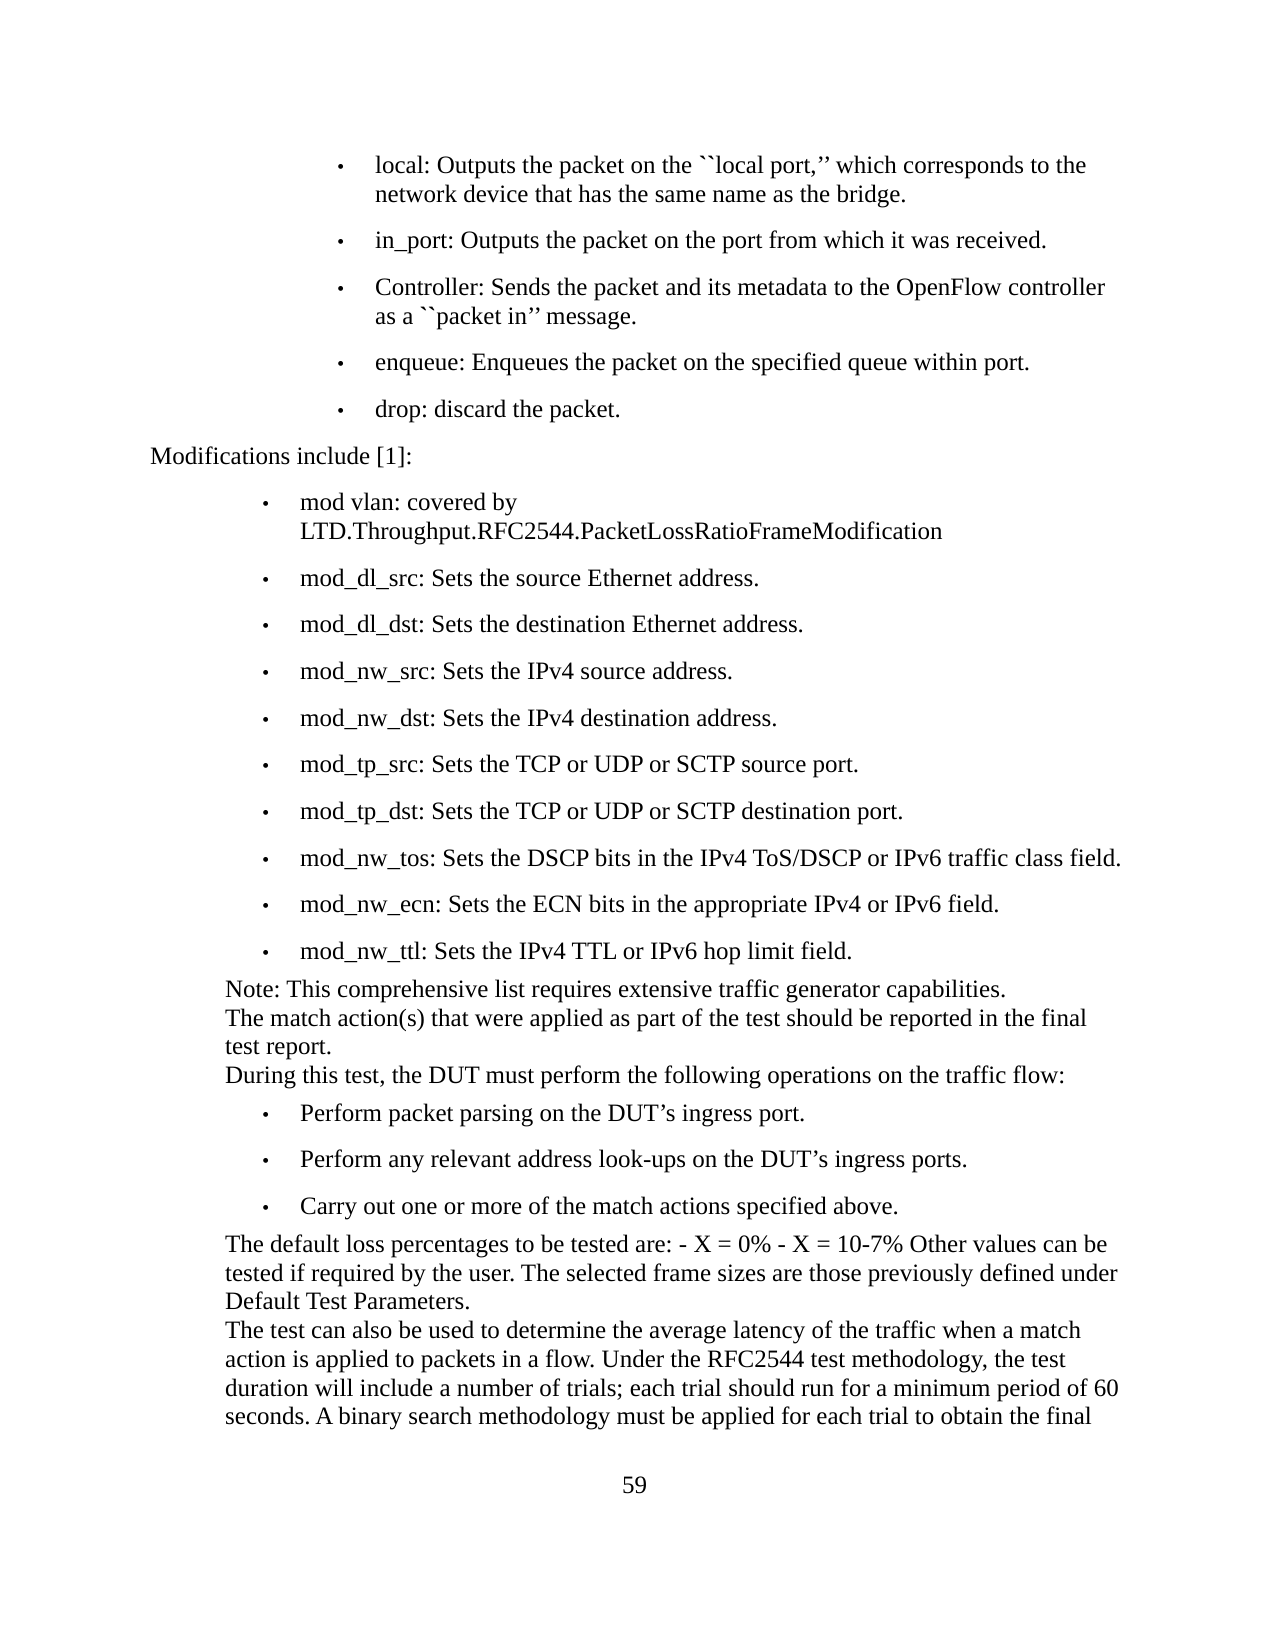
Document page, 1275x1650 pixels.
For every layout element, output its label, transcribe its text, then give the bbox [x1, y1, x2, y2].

list local: Outputs the packet on the ``local port,’’ which corresponds to the network device that has the same name as the bridge. [337, 150, 1125, 207]
list Perform any relevant address look-ups on the DUT’s ingress ports. [262, 1144, 1125, 1173]
list mod_tp_src: Sets the TCP or UDP or SCTP source port. [262, 749, 1125, 778]
list mod_dl_dst: Sets the destination Ethernet address. [262, 609, 1125, 638]
list mod_dl_src: Sets the source Ethernet address. [262, 563, 1125, 592]
list Controller: Sends the packet and its metadata to the OpenFlow controller as a ``packet in’’ message. [337, 272, 1125, 329]
list Perform packet parsing on the DUT’s ingress port. [262, 1098, 1125, 1127]
list mod_nw_ttl: Sets the IPv4 TTL or IPv6 hop limit field. [262, 936, 1125, 965]
list mod_tp_dst: Sets the TCP or UDP or SCTP destination port. [262, 796, 1125, 825]
list mod_nw_tos: Sets the DSCP bits in the IPv4 ToS/DSCP or IPv6 traffic class field. [262, 843, 1125, 872]
list Carry out one or more of the match actions specified above. [262, 1191, 1125, 1220]
list in_port: Outputs the packet on the port from which it was received. [337, 225, 1125, 254]
text Note: This comprehensive list requires extensive traffic generator capabilities. [225, 974, 1125, 1003]
list mod vlan: covered by LTD.Throughput.RFC2544.PacketLossRatioFrameModification [262, 487, 1125, 545]
text Modifications include [1]: [150, 441, 1125, 469]
list drop: discard the packet. [337, 394, 1125, 423]
text The default loss percentages to be tested are: - X = 0% - X = 10-7% Other values can be tested if required by the user. The selected frame sizes are those previously defined under Default Test Parameters. [225, 1229, 1125, 1315]
text The test can also be used to determine the average latency of the traffic when a match action is applied to packets in a flow. Under the RFC2544 test methodology, the test duration will include a number of trials; each trial should run for a minimum period of 60 seconds. A binary search methodology must be applied for each trial to obtain the final [225, 1315, 1125, 1430]
list mod_nw_ecn: Sets the ECN bits in the appropriate IPv4 or IPv6 field. [262, 889, 1125, 918]
list mod_nw_src: Sets the IPv4 source address. [262, 656, 1125, 685]
text During this test, the DUT must perform the following operations on the traffic flow: [225, 1060, 1125, 1089]
list enqueue: Enqueues the packet on the specified queue within port. [337, 347, 1125, 376]
text The match action(s) that were applied as part of the test should be reported in the final test report. [225, 1003, 1125, 1060]
list mod_nw_dst: Sets the IPv4 destination address. [262, 703, 1125, 732]
